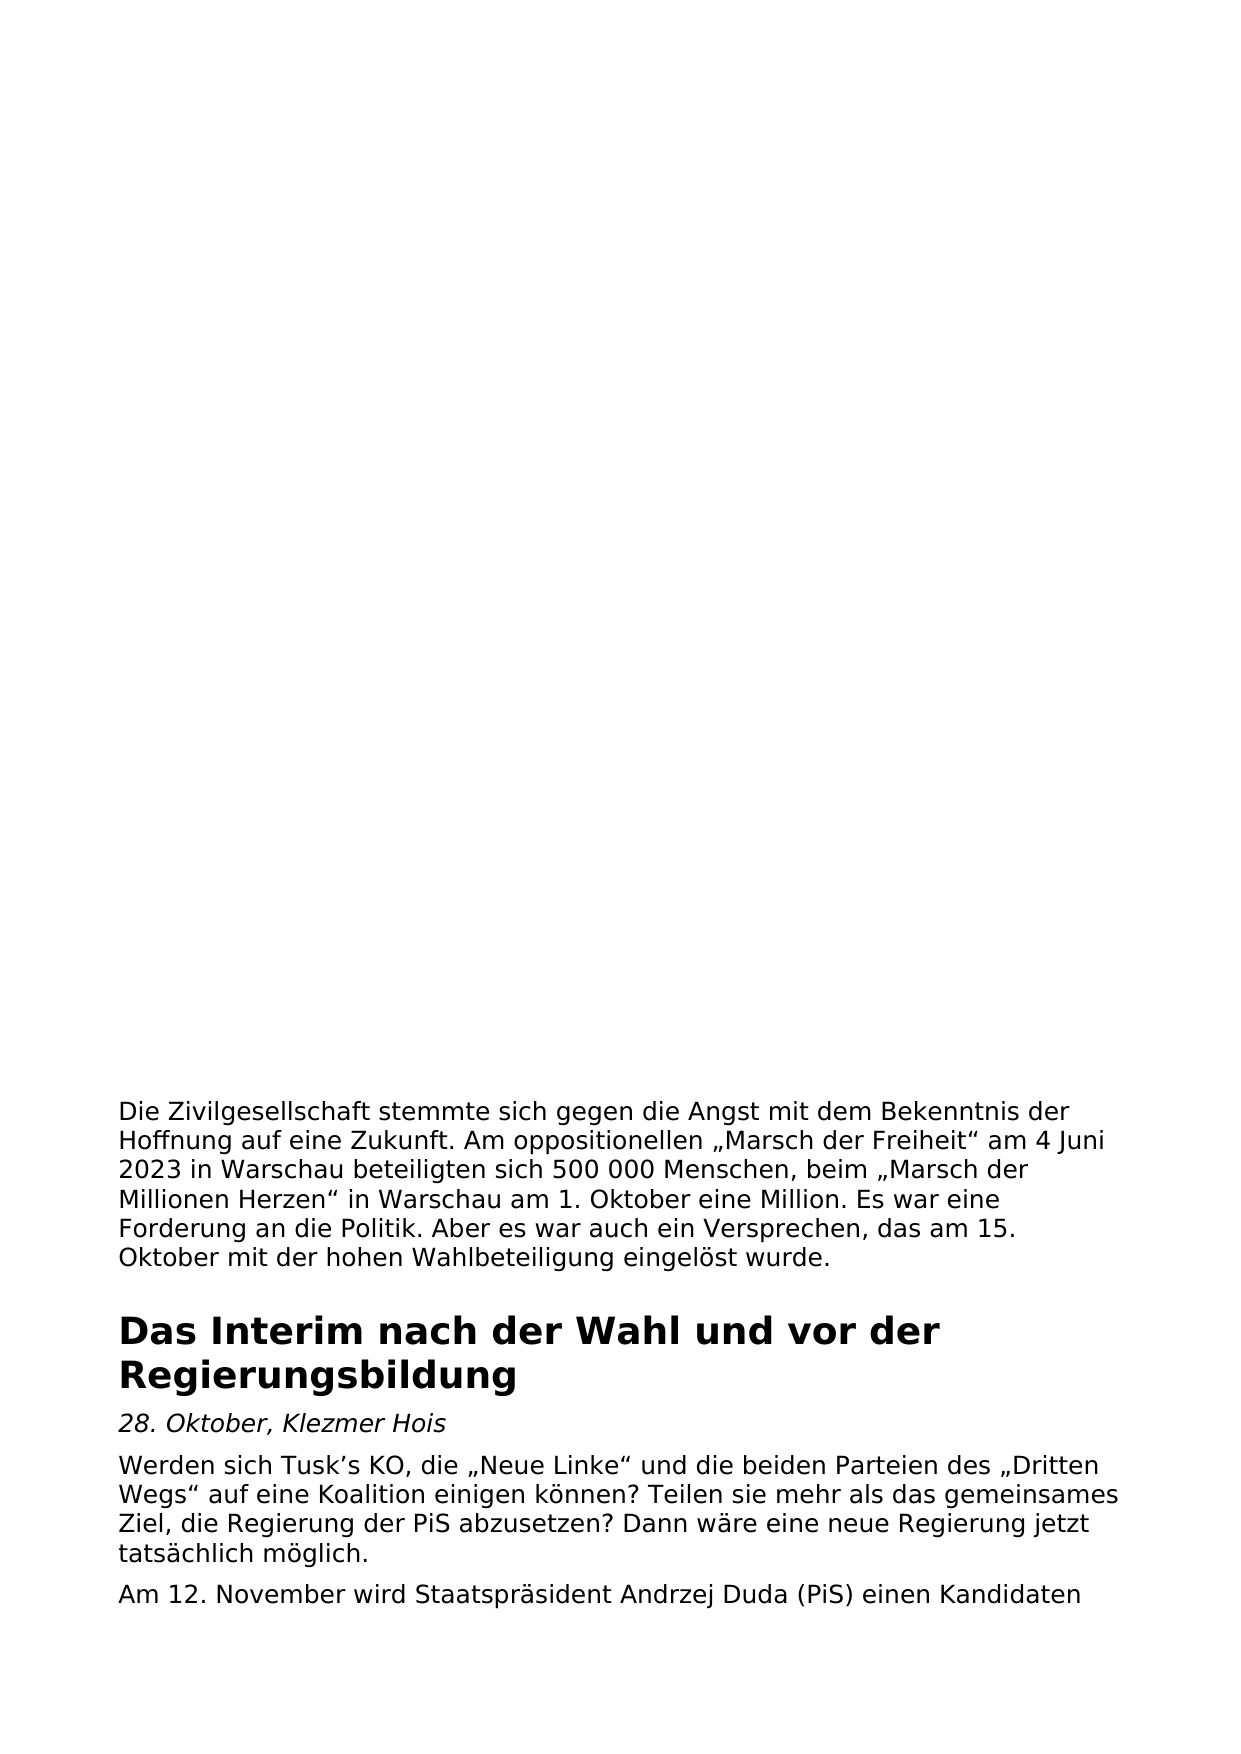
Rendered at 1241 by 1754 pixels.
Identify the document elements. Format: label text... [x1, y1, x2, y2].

text Die Zivilgesellschaft stemmte sich gegen die Angst mit dem Bekenntnis der Hoffnung auf eine Zukunft. Am oppositionellen „Marsch der Freiheit“ am 4 Juni 2023 in Warschau beteiligten sich 500 000 Menschen, beim „Marsch der Millionen Herzen“ in Warschau am 1. Oktober eine Million. Es war eine Forderung an die Politik. Aber es war auch ein Versprechen, das am 15. Oktober mit der hohen Wahlbeteiligung eingelöst wurde. [118, 1097, 1122, 1272]
text Am 12. November wird Staatspräsident Andrzej Duda (PiS) einen Kandidaten [118, 1580, 1122, 1609]
text 28. Oktober, Klezmer Hois [118, 1409, 1122, 1439]
subtitle Das Interim nach der Wahl und vor der Regierungsbildung [118, 1310, 1122, 1397]
text Werden sich Tusk’s KO, die „Neue Linke“ und die beiden Parteien des „Dritten Wegs“ auf eine Koalition einigen können? Teilen sie mehr als das gemeinsames Ziel, die Regierung der PiS abzusetzen? Dann wäre eine neue Regierung jetzt tatsächlich möglich. [118, 1451, 1122, 1568]
